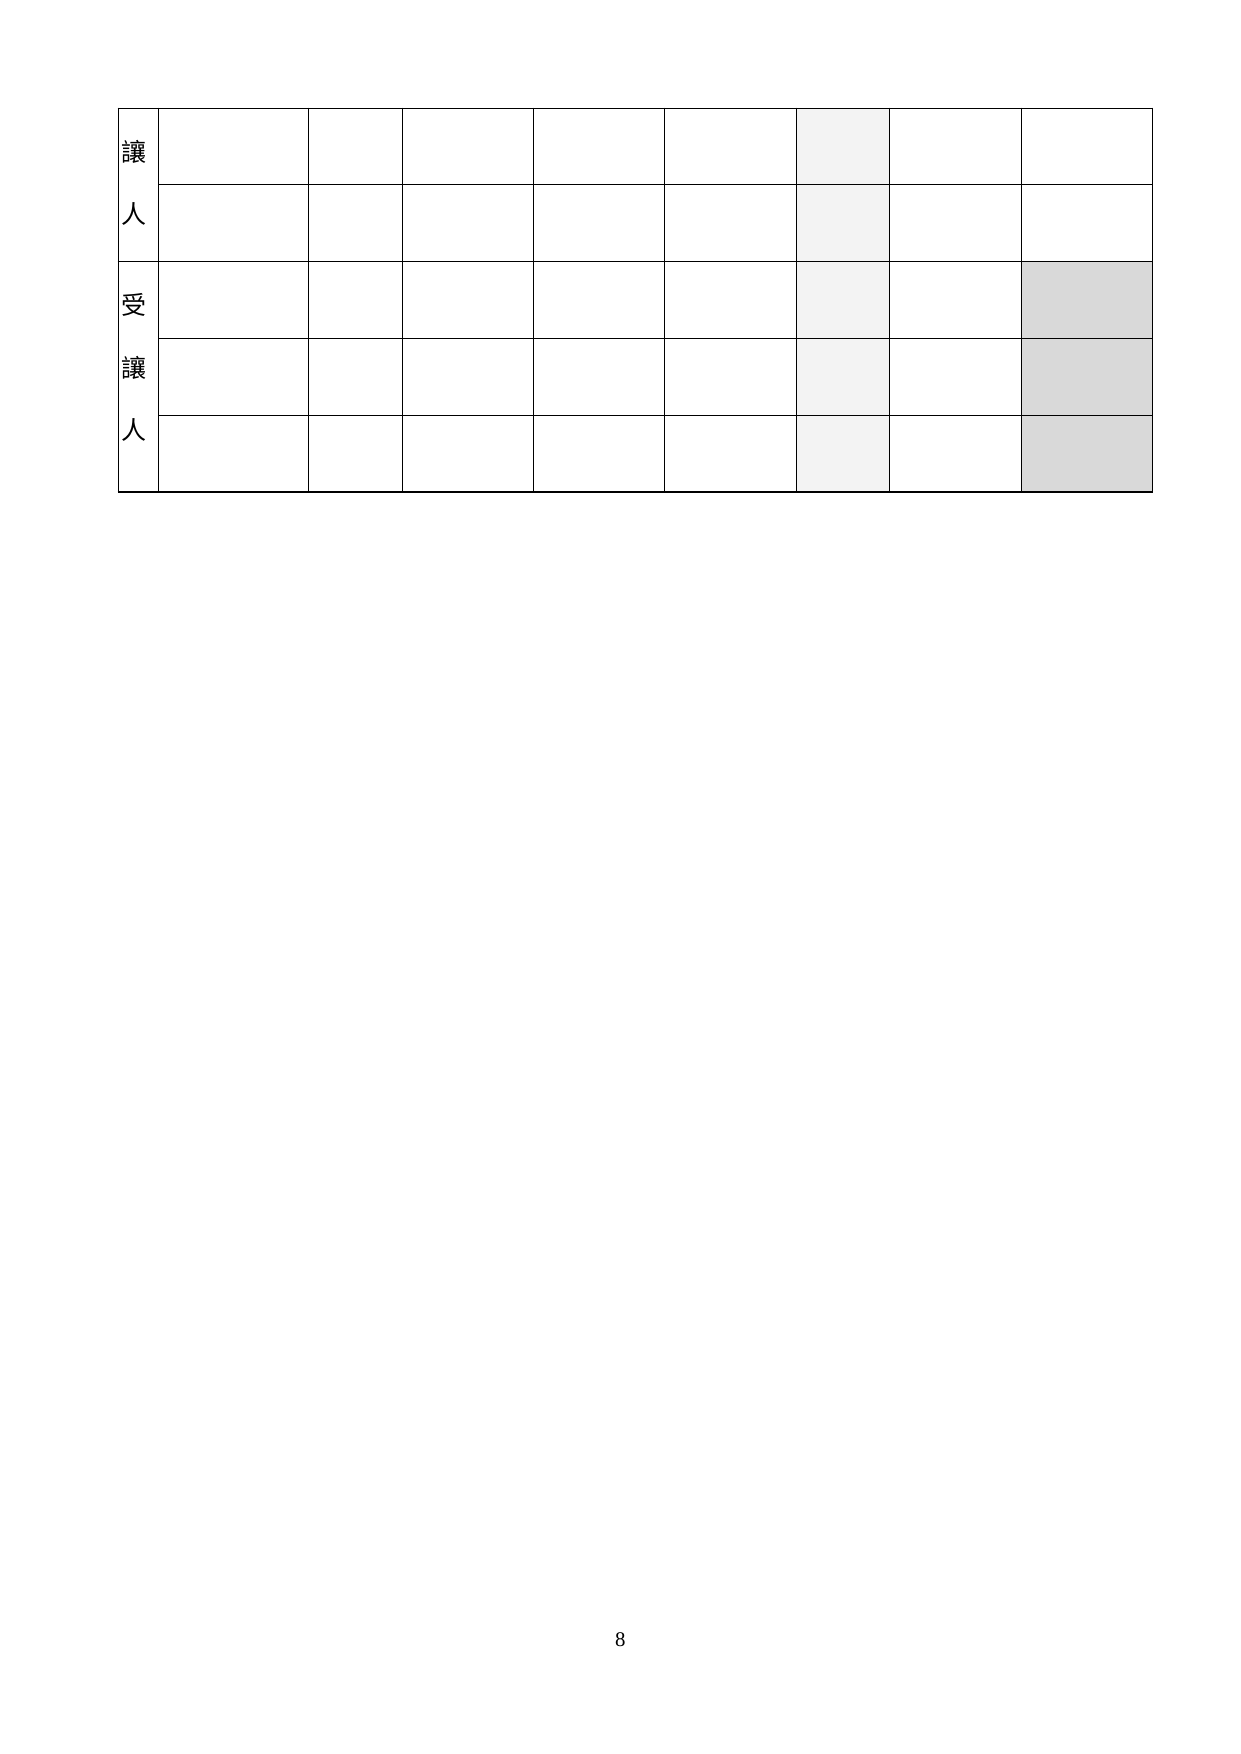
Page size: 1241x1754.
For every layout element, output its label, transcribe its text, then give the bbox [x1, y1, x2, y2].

table_cell [665, 339, 796, 415]
table_cell [159, 185, 308, 261]
table_cell [890, 109, 1021, 184]
table_cell 受讓人 [119, 262, 158, 491]
table_cell [309, 339, 402, 415]
table_cell [403, 416, 533, 491]
table_cell [309, 185, 402, 261]
table_cell [534, 262, 664, 338]
table_cell [890, 185, 1021, 261]
table_cell [797, 416, 889, 491]
table_cell [1022, 339, 1152, 415]
table_cell [309, 109, 402, 184]
table_cell [797, 339, 889, 415]
table_cell [403, 339, 533, 415]
table_cell [665, 185, 796, 261]
table_cell [534, 416, 664, 491]
table_cell [797, 262, 889, 338]
table_cell [159, 339, 308, 415]
table_cell [1022, 262, 1152, 338]
table_cell [665, 109, 796, 184]
table_cell [534, 185, 664, 261]
table_cell 讓人 [119, 109, 158, 261]
table_cell [309, 416, 402, 491]
table_cell [797, 109, 889, 184]
table_cell [890, 262, 1021, 338]
table_cell [665, 262, 796, 338]
table_cell [1022, 109, 1152, 184]
table_cell [1022, 416, 1152, 491]
table_cell [309, 262, 402, 338]
table_cell [403, 262, 533, 338]
table_cell [534, 109, 664, 184]
table_cell [403, 109, 533, 184]
table_cell [1022, 185, 1152, 261]
table_cell [890, 416, 1021, 491]
table_cell [797, 185, 889, 261]
table_cell [665, 416, 796, 491]
table_cell [159, 416, 308, 491]
table_cell [534, 339, 664, 415]
table_cell [159, 109, 308, 184]
table_cell [403, 185, 533, 261]
table_cell [159, 262, 308, 338]
table_cell [890, 339, 1021, 415]
